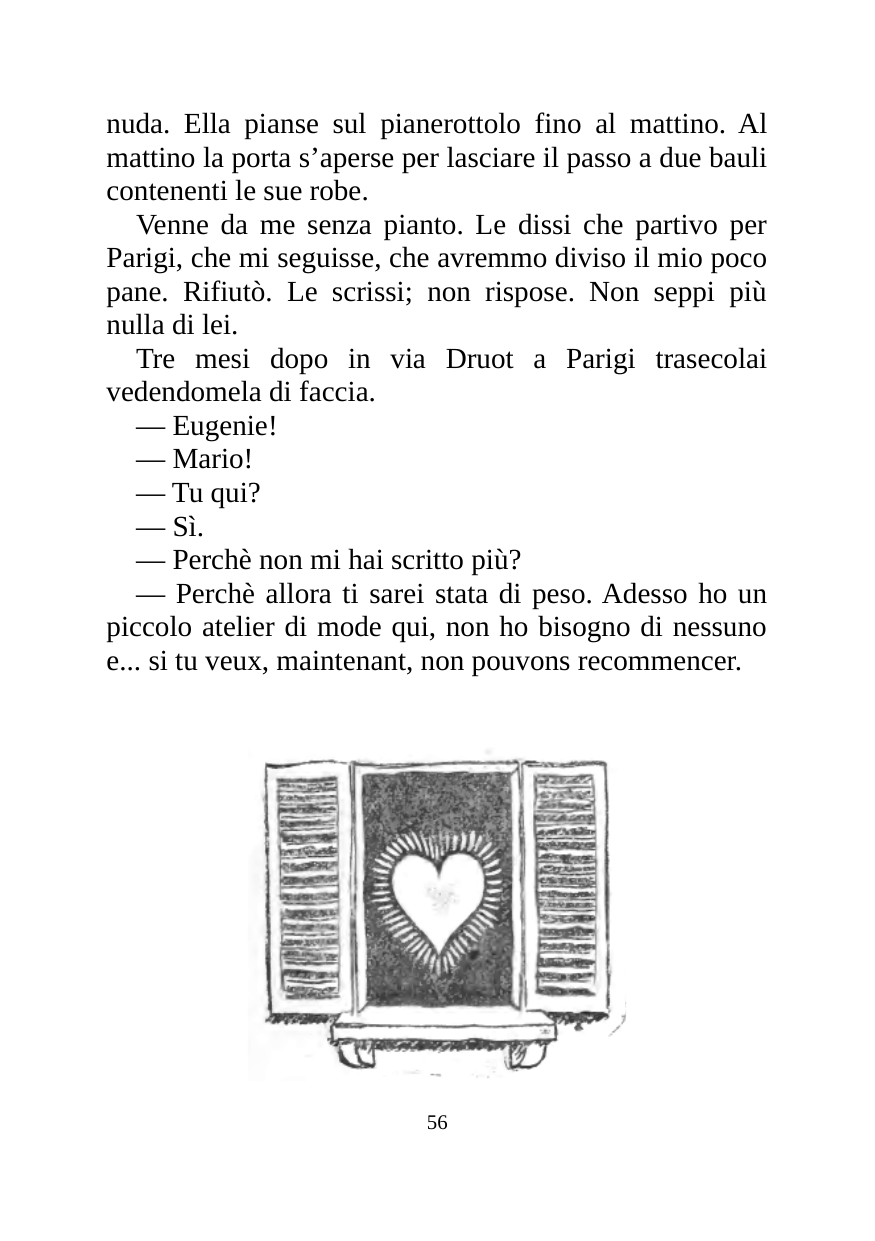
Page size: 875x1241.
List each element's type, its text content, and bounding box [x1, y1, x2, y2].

text Venne da me senza pianto. Le dissi che partivo per Parigi, che mi seguisse, che avremmo diviso il mio poco pane. Rifiutò. Le scrissi; non rispose. Non seppi più nulla di lei. [106, 207, 768, 341]
text — Perchè non mi hai scritto più? [106, 542, 768, 576]
text — Tu qui? [106, 475, 768, 509]
picture [247, 747, 627, 1081]
text — Perchè allora ti sarei stata di peso. Adesso ho un piccolo atelier di mode qui, non ho bisogno di nessuno e... si tu veux, maintenant, non pouvons recommencer. [106, 576, 768, 676]
text Tre mesi dopo in via Druot a Parigi trasecolai vedendomela di faccia. [106, 341, 768, 408]
text — Eugenie! [106, 408, 768, 442]
text nuda. Ella pianse sul pianerottolo fino al mattino. Al mattino la porta s’aperse per lasciare il passo a due bauli contenenti le sue robe. [106, 106, 768, 207]
text — Sì. [106, 509, 768, 542]
text — Mario! [106, 442, 768, 475]
